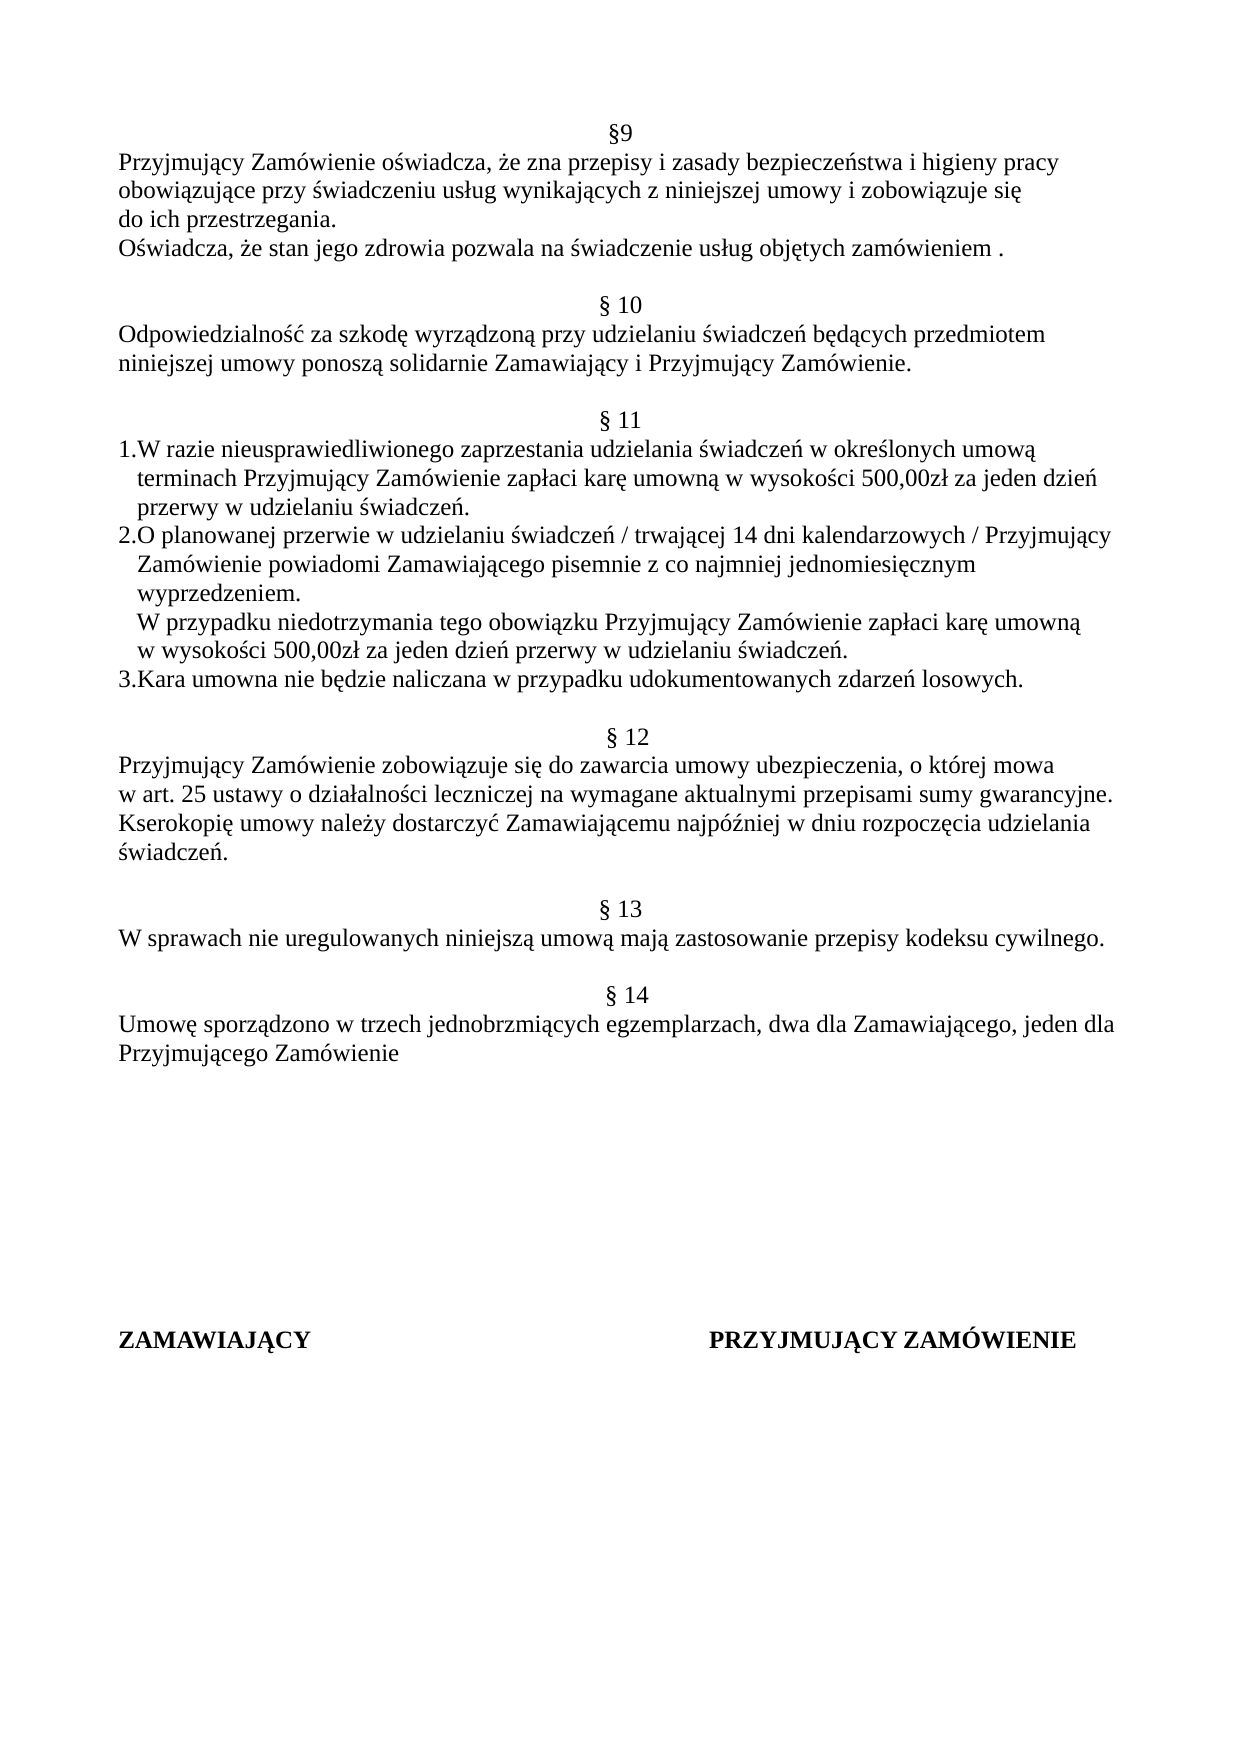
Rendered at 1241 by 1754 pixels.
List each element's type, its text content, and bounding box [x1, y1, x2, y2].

text w art. 25 ustawy o działalności leczniczej na wymagane aktualnymi przepisami sumy gwarancyjne. [118, 779, 1122, 808]
text Zamówienie powiadomi Zamawiającego pisemnie z co najmniej jednomiesięcznym [118, 549, 1122, 578]
text Odpowiedzialność za szkodę wyrządzoną przy udzielaniu świadczeń będących przedmiotem niniejszej umowy ponoszą solidarnie Zamawiający i Przyjmujący Zamówienie. [118, 319, 1122, 377]
text ZAMAWIAJĄCY PRZYJMUJĄCY ZAMÓWIENIE [118, 1326, 1122, 1354]
text 1.W razie nieusprawiedliwionego zaprzestania udzielania świadczeń w określonych umową [118, 434, 1122, 463]
text § 10 [118, 291, 1122, 319]
text przerwy w udzielaniu świadczeń. [118, 492, 1122, 521]
text W sprawach nie uregulowanych niniejszą umową mają zastosowanie przepisy kodeksu cywilnego. [118, 923, 1122, 952]
text Umowę sporządzono w trzech jednobrzmiących egzemplarzach, dwa dla Zamawiającego, jeden dla [118, 1009, 1122, 1038]
text § 14 [118, 981, 1122, 1009]
text do ich przestrzegania. [118, 204, 1122, 233]
text Przyjmujący Zamówienie oświadcza, że zna przepisy i zasady bezpieczeństwa i higieny pracy [118, 147, 1122, 176]
text Przyjmujący Zamówienie zobowiązuje się do zawarcia umowy ubezpieczenia, o której mowa [118, 751, 1122, 779]
text 2.O planowanej przerwie w udzielaniu świadczeń / trwającej 14 dni kalendarzowych / Przyjmujący [118, 521, 1122, 549]
text § 11 [118, 406, 1122, 434]
text Przyjmującego Zamówienie [118, 1038, 1122, 1067]
text §9 [118, 118, 1122, 147]
text Oświadcza, że stan jego zdrowia pozwala na świadczenie usług objętych zamówieniem . [118, 233, 1122, 262]
text obowiązujące przy świadczeniu usług wynikających z niniejszej umowy i zobowiązuje się [118, 176, 1122, 204]
text § 12 [118, 722, 1122, 751]
text 3.Kara umowna nie będzie naliczana w przypadku udokumentowanych zdarzeń losowych. [118, 664, 1122, 693]
text w wysokości 500,00zł za jeden dzień przerwy w udzielaniu świadczeń. [118, 636, 1122, 664]
text § 13 [118, 894, 1122, 923]
text Kserokopię umowy należy dostarczyć Zamawiającemu najpóźniej w dniu rozpoczęcia udzielania świadczeń. [118, 808, 1122, 866]
text terminach Przyjmujący Zamówienie zapłaci karę umowną w wysokości 500,00zł za jeden dzień [118, 463, 1122, 492]
text wyprzedzeniem. [118, 578, 1122, 607]
text W przypadku niedotrzymania tego obowiązku Przyjmujący Zamówienie zapłaci karę umowną [118, 607, 1122, 636]
